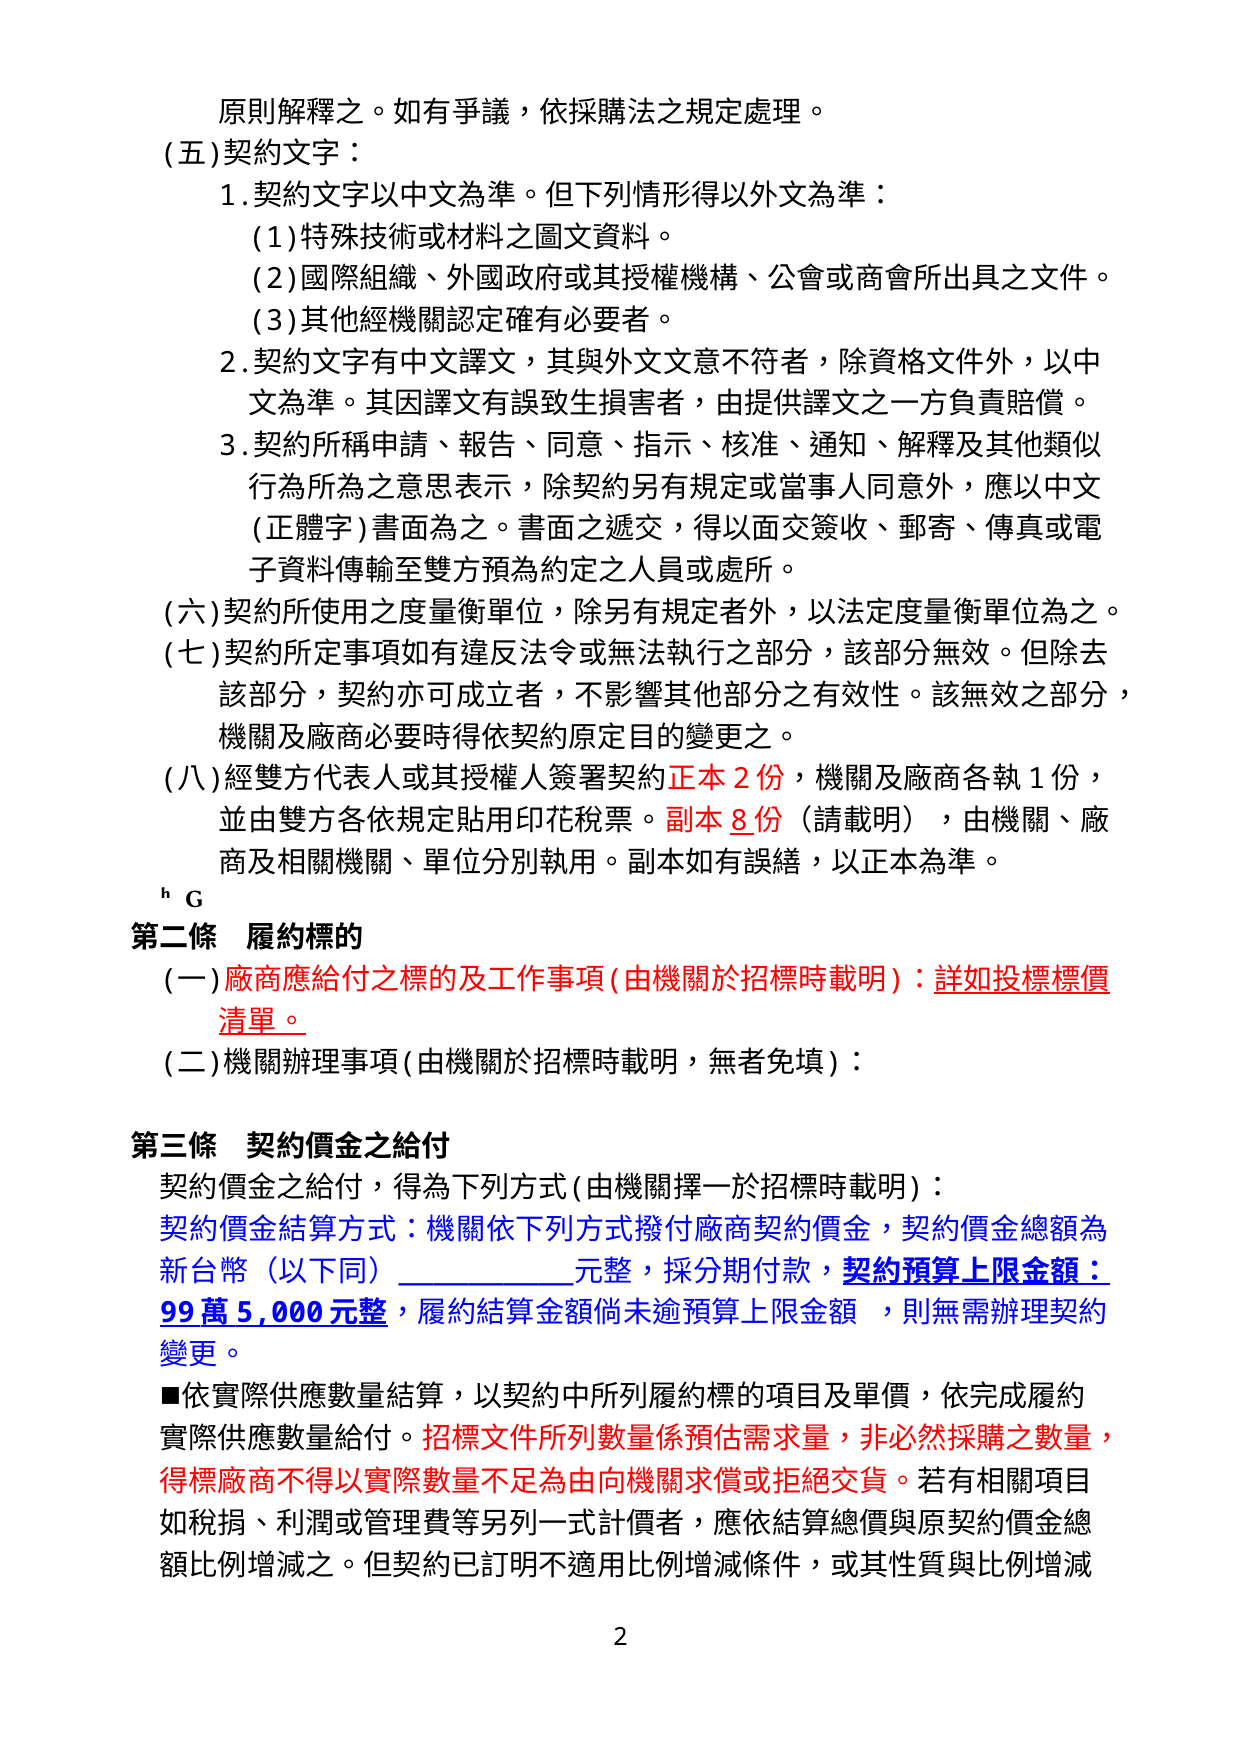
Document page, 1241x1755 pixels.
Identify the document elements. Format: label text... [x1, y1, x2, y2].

text (2)國際組織、外國政府或其授權機構、公會或商會所出具之文件。 [248, 255, 1110, 297]
text 原則解釋之。如有爭議，依採購法之規定處理。 [159, 89, 1110, 130]
text (一)廠商應給付之標的及工作事項(由機關於招標時載明)：詳如投標標價清單。 [159, 956, 1110, 1039]
text (七)契約所定事項如有違反法令或無法執行之部分，該部分無效。但除去該部分，契約亦可成立者，不影響其他部分之有效性。該無效之部分，機關及廠商必要時得依契約原定目的變更之。 [159, 630, 1110, 755]
text 1.契約文字以中文為準。但下列情形得以外文為準： [218, 172, 1104, 214]
text 契約價金結算方式：機關依下列方式撥付廠商契約價金，契約價金總額為新台幣（以下同）__________元整，採分期付款，契約預算上限金額：99萬5,000元整，履約結算金額倘未逾預算上限金額 ，則無需辦理契約變更。 [159, 1206, 1110, 1373]
text (1)特殊技術或材料之圖文資料。 [248, 214, 1110, 255]
text (3)其他經機關認定確有必要者。 [248, 297, 1110, 339]
text (五)契約文字： [159, 130, 1110, 172]
text (六)契約所使用之度量衡單位，除另有規定者外，以法定度量衡單位為之。 [159, 589, 1110, 630]
text 契約價金之給付，得為下列方式(由機關擇一於招標時載明)： [159, 1164, 1110, 1206]
text 2.契約文字有中文譯文，其與外文文意不符者，除資格文件外，以中文為準。其因譯文有誤致生損害者，由提供譯文之一方負責賠償。 [218, 339, 1104, 422]
text 3.契約所稱申請、報告、同意、指示、核准、通知、解釋及其他類似行為所為之意思表示，除契約另有規定或當事人同意外，應以中文(正體字)書面為之。書面之遞交，得以面交簽收、郵寄、傳真或電子資料傳輸至雙方預為約定之人員或處所。 [218, 422, 1104, 589]
text  [159, 880, 1110, 914]
text (二)機關辦理事項(由機關於招標時載明，無者免填)： [159, 1039, 1110, 1081]
text 第二條 履約標的 [130, 914, 1110, 956]
text 第三條 契約價金之給付 [130, 1123, 1110, 1164]
text (八)經雙方代表人或其授權人簽署契約正本2份，機關及廠商各執1份，並由雙方各依規定貼用印花稅票。副本8份（請載明），由機關、廠商及相關機關、單位分別執用。副本如有誤繕，以正本為準。 [159, 755, 1110, 880]
text 依實際供應數量結算，以契約中所列履約標的項目及單價，依完成履約實際供應數量給付。招標文件所列數量係預估需求量，非必然採購之數量，得標廠商不得以實際數量不足為由向機關求償或拒絕交貨。若有相關項目如稅捐、利潤或管理費等另列一式計價者，應依結算總價與原契約價金總額比例增減之。但契約已訂明不適用比例增減條件，或其性質與比例增減無關者，不在此限。 [159, 1373, 1110, 1584]
